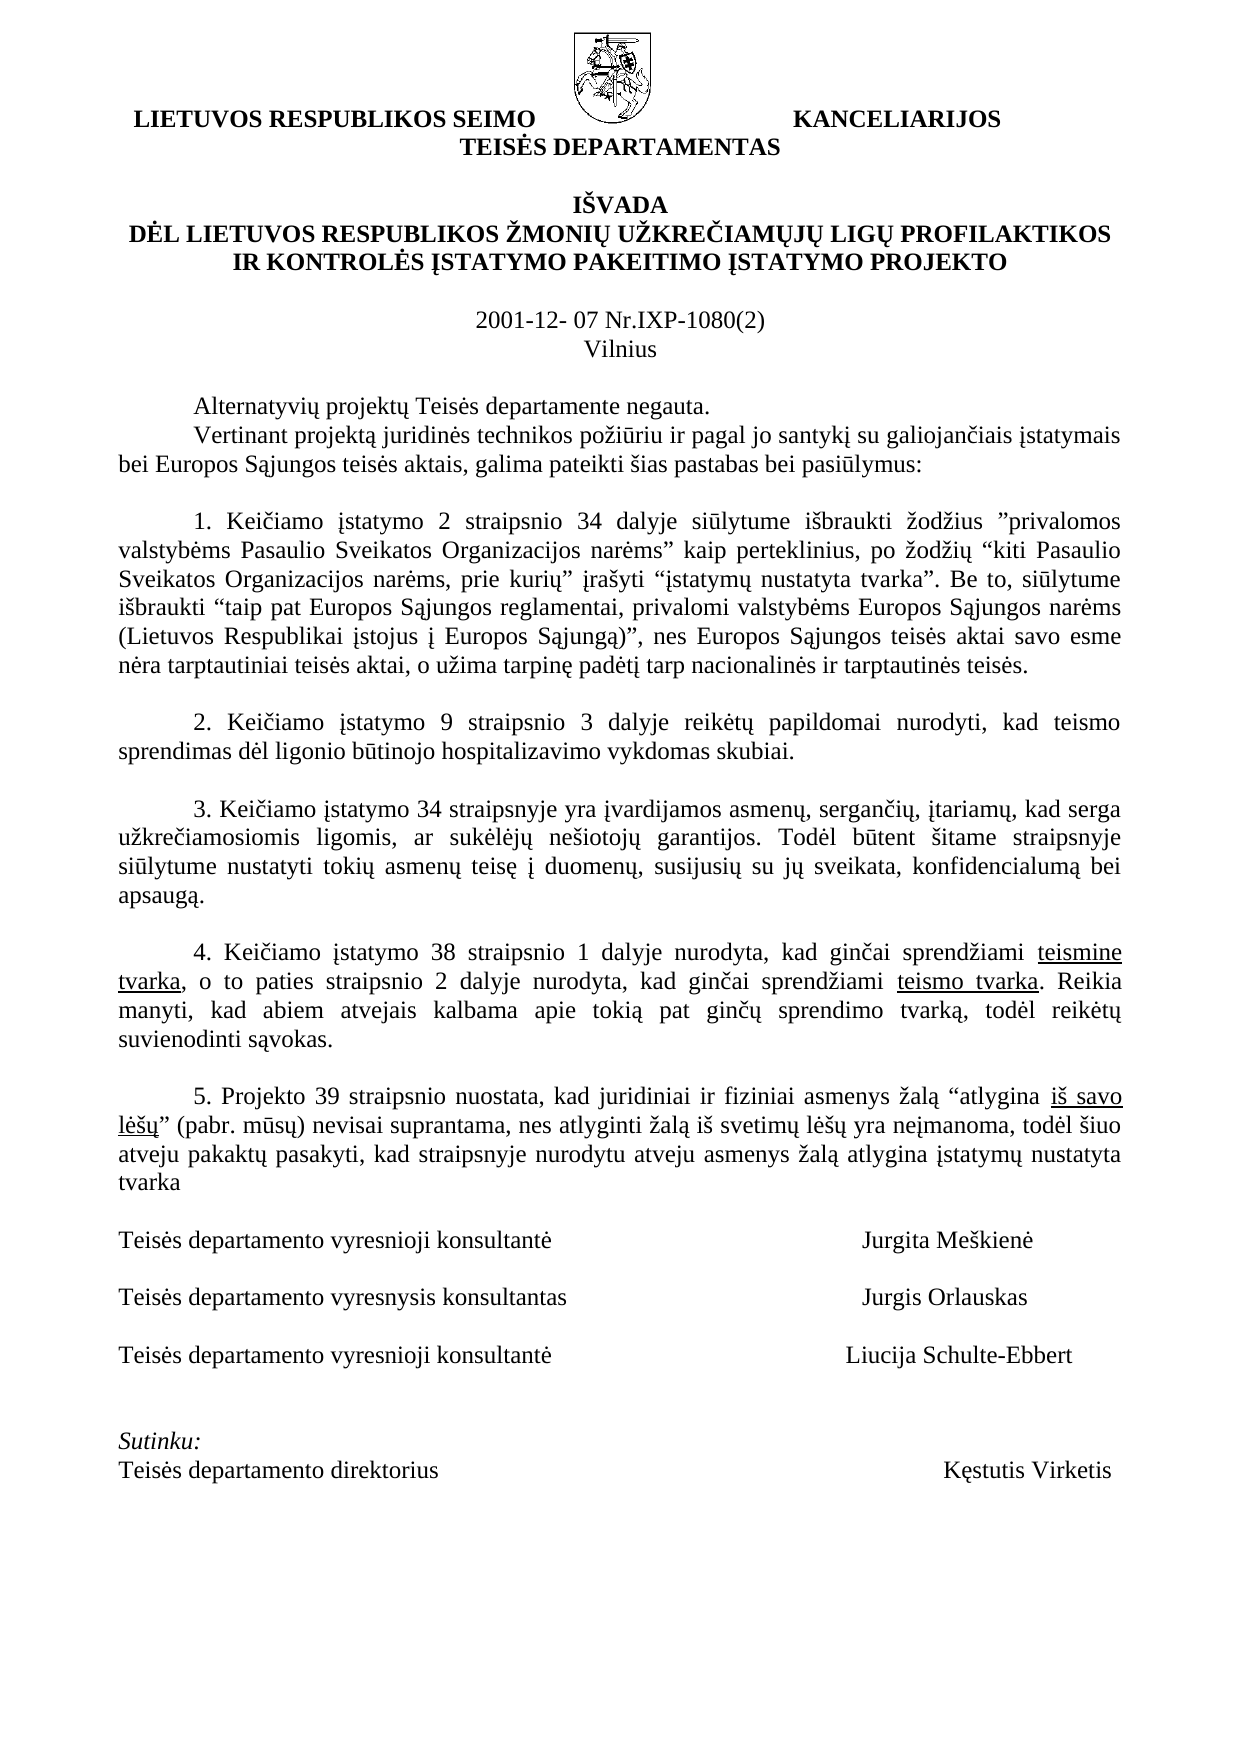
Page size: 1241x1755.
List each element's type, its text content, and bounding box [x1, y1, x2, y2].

text Teisės departamento vyresnioji konsultantė Liucija Schulte-Ebbert [118, 1340, 1122, 1369]
text IŠVADA [118, 190, 1122, 219]
text 2. Keičiamo įstatymo 9 straipsnio 3 dalyje reikėtų papildomai nurodyti, kad teismo sprendimas dėl ligonio būtinojo hospitalizavimo vykdomas skubiai. [118, 707, 1122, 765]
text DĖL LIETUVOS RESPUBLIKOS ŽMONIŲ UŽKREČIAMŲJŲ LIGŲ PROFILAKTIKOS IR KONTROLĖS ĮSTATYMO PAKEITIMO ĮSTATYMO PROJEKTO [118, 219, 1122, 276]
text Vertinant projektą juridinės technikos požiūriu ir pagal jo santykį su galiojančiais įstatymais bei Europos Sąjungos teisės aktais, galima pateikti šias pastabas bei pasiūlymus: [118, 420, 1122, 477]
text 4. Keičiamo įstatymo 38 straipsnio 1 dalyje nurodyta, kad ginčai sprendžiami teismine tvarka, o to paties straipsnio 2 dalyje nurodyta, kad ginčai sprendžiami teismo tvarka. Reikia manyti, kad abiem atvejais kalbama apie tokią pat ginčų sprendimo tvarką, todėl reikėtų suvienodinti sąvokas. [118, 937, 1122, 1052]
text 5. Projekto 39 straipsnio nuostata, kad juridiniai ir fiziniai asmenys žalą “atlygina iš savo lėšų” (pabr. mūsų) nevisai suprantama, nes atlyginti žalą iš svetimų lėšų yra neįmanoma, todėl šiuo atveju pakaktų pasakyti, kad straipsnyje nurodytu atveju asmenys žalą atlygina įstatymų nustatyta tvarka [118, 1081, 1122, 1196]
text Teisės departamento vyresnioji konsultantė Jurgita Meškienė [118, 1225, 1122, 1254]
text Vilnius [118, 334, 1122, 362]
text Alternatyvių projektų Teisės departamente negauta. [118, 391, 1122, 420]
text Teisės departamento direktorius Kęstutis Virketis [118, 1455, 1122, 1484]
text 3. Keičiamo įstatymo 34 straipsnyje yra įvardijamos asmenų, sergančių, įtariamų, kad serga užkrečiamosiomis ligomis, ar sukėlėjų nešiotojų garantijos. Todėl būtent šitame straipsnyje siūlytume nustatyti tokių asmenų teisę į duomenų, susijusių su jų sveikata, konfidencialumą bei apsaugą. [118, 794, 1122, 909]
text Teisės departamento vyresnysis konsultantas Jurgis Orlauskas [118, 1282, 1122, 1311]
text 2001-12- 07 Nr.IXP-1080(2) [118, 305, 1122, 334]
text TEISĖS DEPARTAMENTAS [118, 132, 1122, 161]
text 1. Keičiamo įstatymo 2 straipsnio 34 dalyje siūlytume išbraukti žodžius ”privalomos valstybėms Pasaulio Sveikatos Organizacijos narėms” kaip perteklinius, po žodžių “kiti Pasaulio Sveikatos Organizacijos narėms, prie kurių” įrašyti “įstatymų nustatyta tvarka”. Be to, siūlytume išbraukti “taip pat Europos Sąjungos reglamentai, privalomi valstybėms Europos Sąjungos narėms (Lietuvos Respublikai įstojus į Europos Sąjungą)”, nes Europos Sąjungos teisės aktai savo esme nėra tarptautiniai teisės aktai, o užima tarpinę padėtį tarp nacionalinės ir tarptautinės teisės. [118, 506, 1122, 679]
text LIETUVOS RESPUBLIKOS SEIMO KANCELIARIJOS [118, 104, 1122, 132]
text Sutinku: [118, 1426, 1122, 1455]
